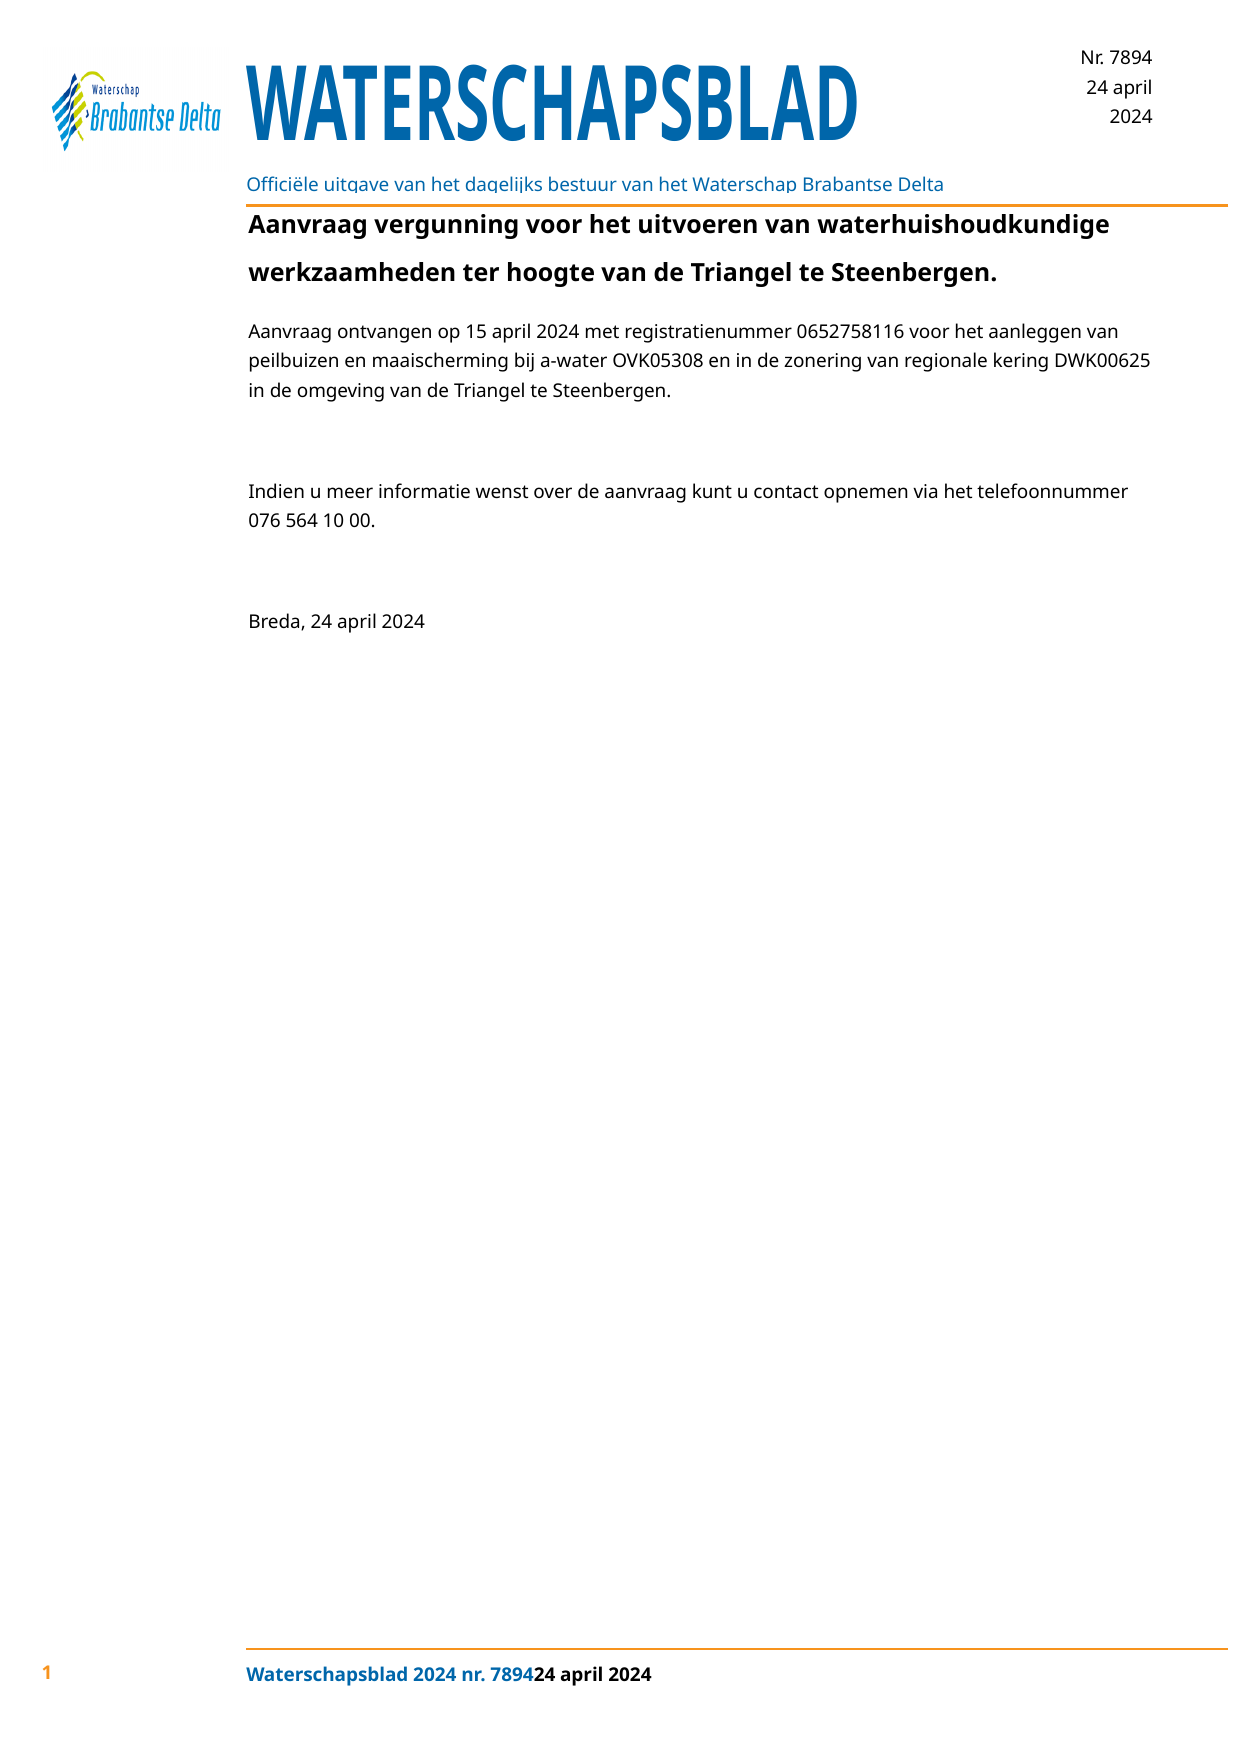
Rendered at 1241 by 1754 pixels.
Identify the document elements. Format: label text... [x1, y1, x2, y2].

text Aanvraag ontvangen op 15 april 2024 met registratienummer 0652758116 voor het aanleggen van peilbuizen en maaischerming bij a-water OVK05308 en in de zonering van regionale kering DWK00625 in de omgeving van de Triangel te Steenbergen. [248, 318, 1152, 403]
text Indien u meer informatie wenst over de aanvraag kunt u contact opnemen via het telefoonnummer 076 564 10 00. [248, 478, 1152, 533]
text Breda, 24 april 2024 [248, 608, 1152, 634]
picture [41, 47, 231, 172]
text Aanvraag vergunning voor het uitvoeren van waterhuishoudkundige werkzaamheden ter hoogte van de Triangel te Steenbergen. [248, 207, 1152, 288]
